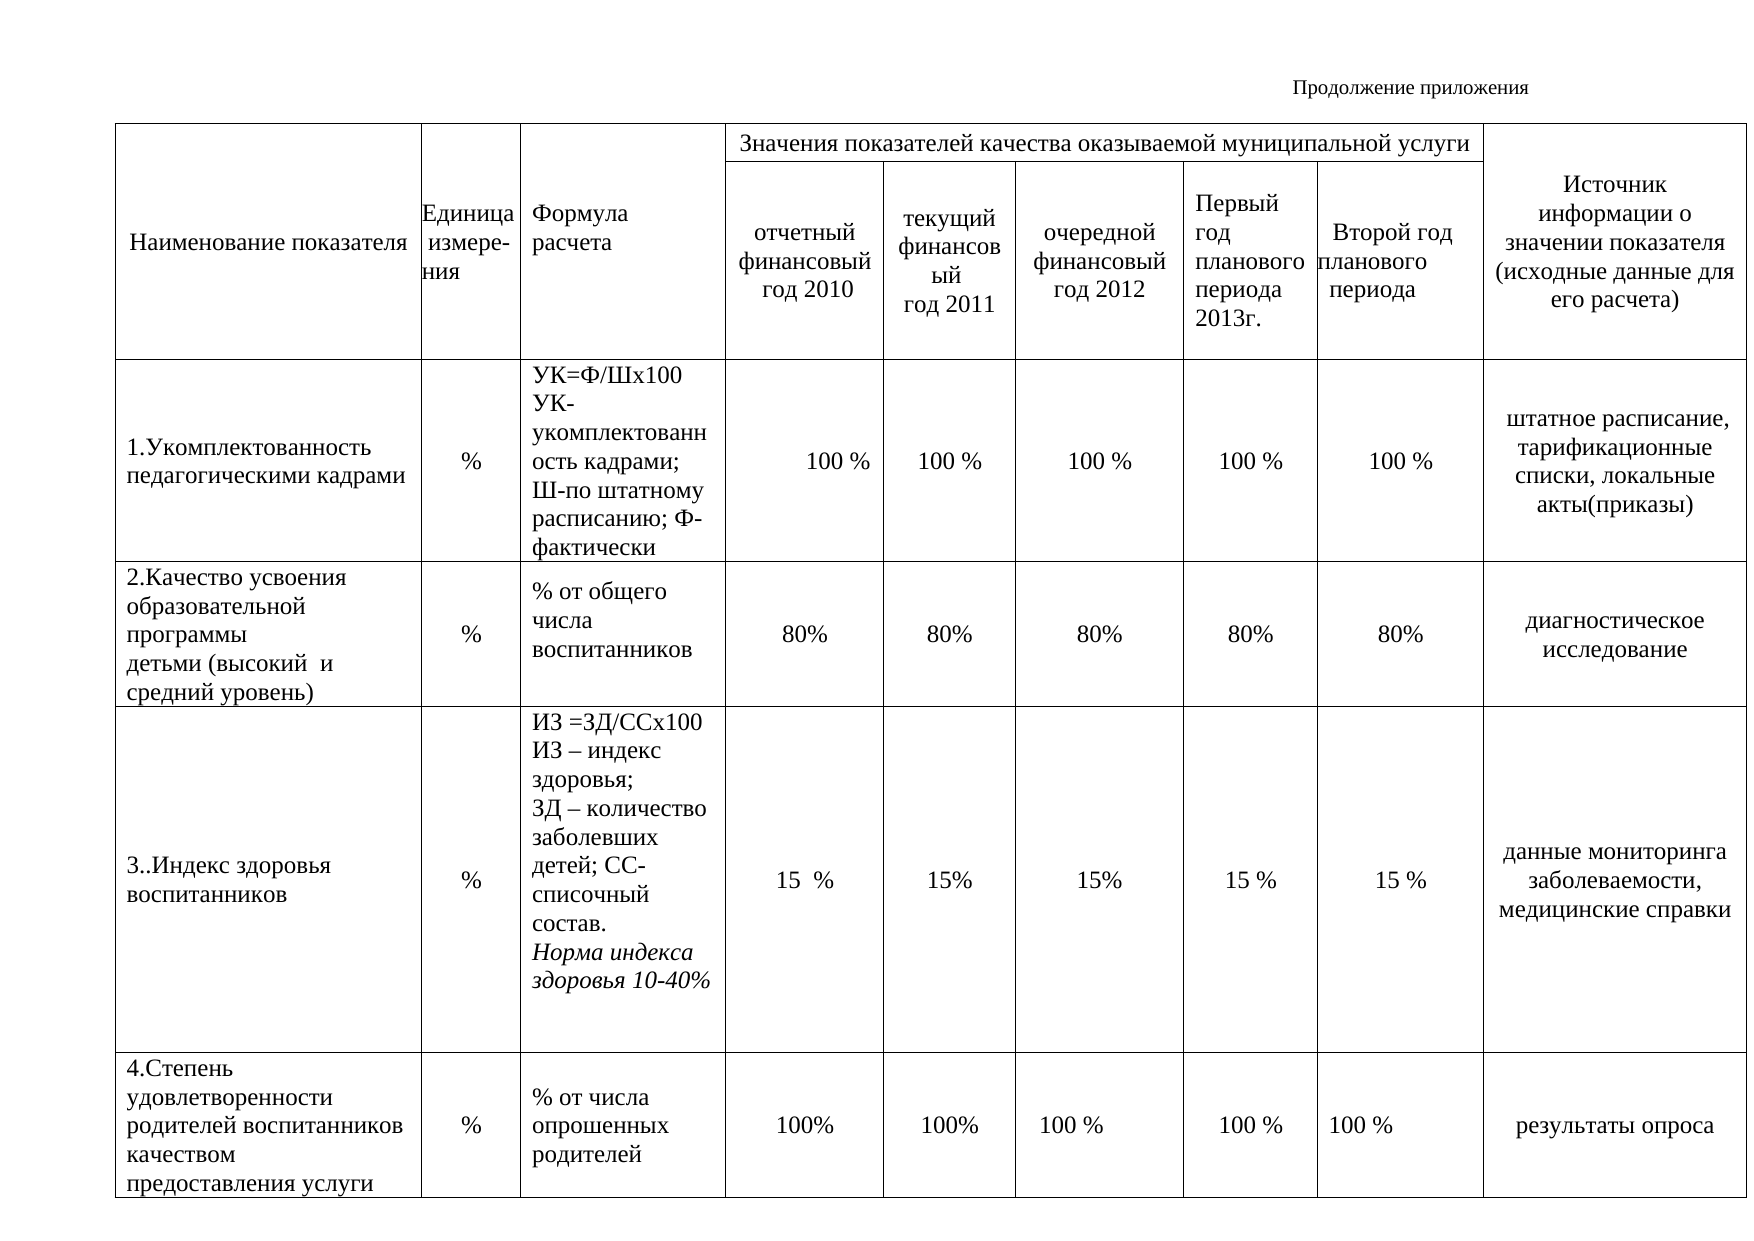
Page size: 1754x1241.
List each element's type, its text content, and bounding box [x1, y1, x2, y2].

table_cell диагностическое исследование [1484, 562, 1746, 706]
table_cell 100 % [726, 360, 883, 561]
table_cell % [422, 1053, 520, 1197]
table_cell Первый год планового периода 2013г. [1184, 162, 1317, 359]
table_cell 4.Степень удовлетворенности родителей воспитанников качеством предоставления услуги [116, 1053, 421, 1197]
table_cell результаты опроса [1484, 1053, 1746, 1197]
table_cell отчетный финансовый год 2010 [726, 162, 883, 359]
table_cell 80% [1016, 562, 1183, 706]
table_cell 100% [726, 1053, 883, 1197]
table_cell 80% [1318, 562, 1483, 706]
table_cell % [422, 562, 520, 706]
table_cell 15% [1016, 707, 1183, 1052]
table_cell 1.Укомплектованность педагогическими кадрами [116, 360, 421, 561]
table_cell Второй год планового периода [1318, 162, 1483, 359]
table_header Наименование показателя [116, 124, 421, 359]
table_cell 100 % [1016, 1053, 1183, 1197]
table_cell УК=Ф/Шх100 УК- укомплектованность кадрами; Ш-по штатному расписанию; Ф-фактически [521, 360, 725, 561]
table_cell 3..Индекс здоровья воспитанников [116, 707, 421, 1052]
table_cell 80% [1184, 562, 1317, 706]
table_cell 15 % [1184, 707, 1317, 1052]
table_header Значения показателей качества оказываемой муниципальной услуги [726, 124, 1483, 161]
table_cell 100 % [884, 360, 1015, 561]
table_header Единица измере-ния [422, 124, 520, 359]
table_cell ИЗ =ЗД/ССх100 ИЗ – индекс здоровья; ЗД – количество заболевших детей; СС- списочный состав. Норма индекса здоровья 10-40% [521, 707, 725, 1052]
table_cell 80% [884, 562, 1015, 706]
table_cell текущий финансовый год 2011 [884, 162, 1015, 359]
table_header Формула расчета [521, 124, 725, 359]
table_cell очередной финансовый год 2012 [1016, 162, 1183, 359]
table_cell штатное расписание, тарификационные списки, локальные акты(приказы) [1484, 360, 1746, 561]
table_cell 2.Качество усвоения образовательной программы детьми (высокий и средний уровень) [116, 562, 421, 706]
table_cell % [422, 360, 520, 561]
table_header Источник информации о значении показателя (исходные данные для его расчета) [1484, 124, 1746, 359]
table_cell 15 % [1318, 707, 1483, 1052]
table_cell 15% [884, 707, 1015, 1052]
table_cell 100 % [1184, 360, 1317, 561]
table_cell 100 % [1016, 360, 1183, 561]
table_cell данные мониторинга заболеваемости, медицинские справки [1484, 707, 1746, 1052]
table_cell 100 % [1318, 1053, 1483, 1197]
table_cell % от числа опрошенных родителей [521, 1053, 725, 1197]
table_cell 80% [726, 562, 883, 706]
table_cell 100 % [1184, 1053, 1317, 1197]
table_cell 15 % [726, 707, 883, 1052]
table_cell % [422, 707, 520, 1052]
table_cell % от общего числа воспитанников [521, 562, 725, 706]
table_cell 100 % [1318, 360, 1483, 561]
table_cell 100% [884, 1053, 1015, 1197]
